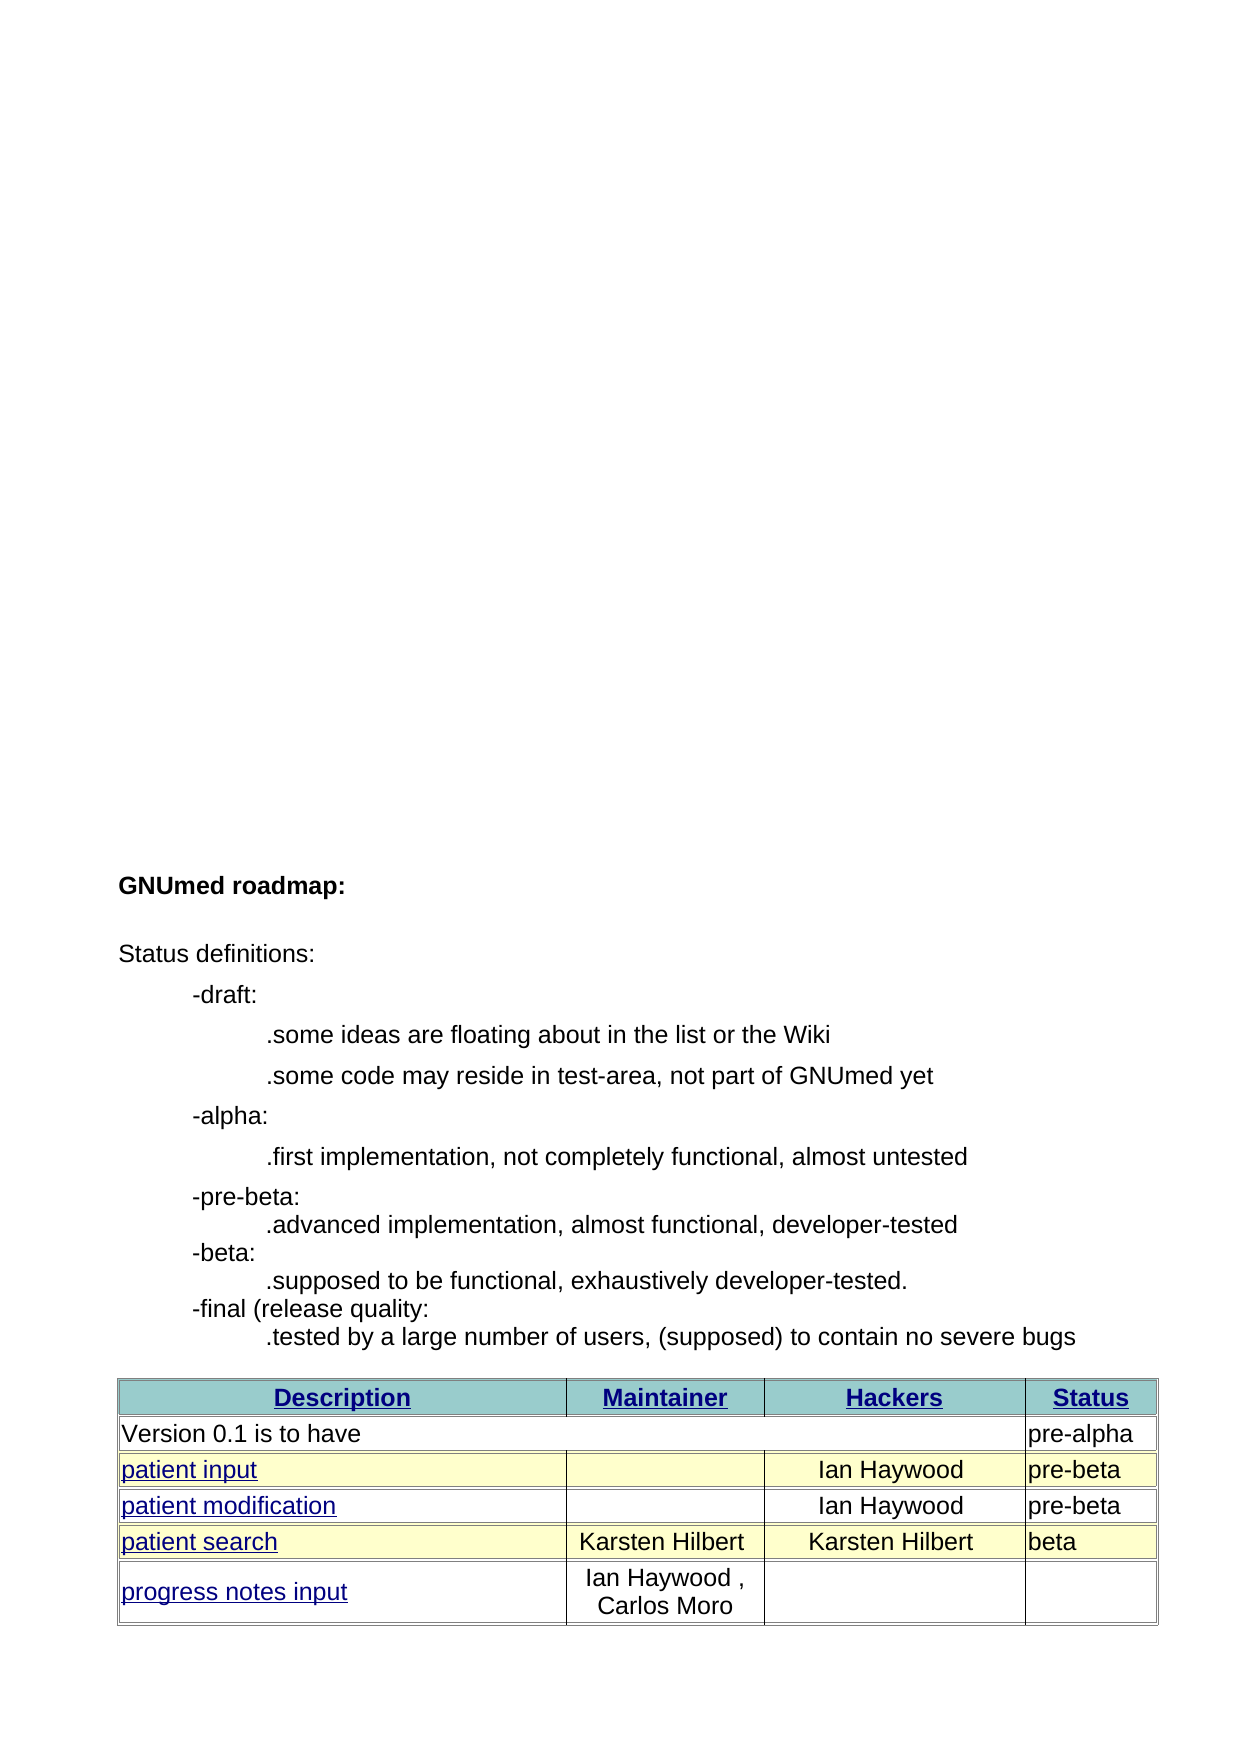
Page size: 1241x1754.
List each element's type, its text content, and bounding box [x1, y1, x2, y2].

table_cell pre-alpha [1026, 1417, 1156, 1450]
table_cell pre-beta [1026, 1454, 1156, 1486]
table_header Maintainer [567, 1381, 764, 1414]
text GNUmed roadmap: [118, 872, 1122, 900]
text .first implementation, not completely functional, almost untested [118, 1142, 1122, 1170]
table_cell patient input [120, 1454, 566, 1486]
table_cell Ian Haywood [765, 1454, 1025, 1486]
table_cell [765, 1562, 1025, 1622]
text .some code may reside in test-area, not part of GNUmed yet [118, 1061, 1122, 1089]
text -pre-beta: [192, 1183, 1122, 1211]
table_cell pre-beta [1026, 1490, 1156, 1522]
text .advanced implementation, almost functional, developer-tested [265, 1211, 1122, 1238]
table_cell [1026, 1562, 1156, 1622]
text -alpha: [118, 1102, 1122, 1130]
table_cell Karsten Hilbert [567, 1526, 764, 1558]
table_cell Ian Haywood , Carlos Moro [567, 1562, 764, 1622]
table_cell beta [1026, 1526, 1156, 1558]
table_cell patient modification [120, 1490, 566, 1522]
table_header Status [1026, 1381, 1156, 1414]
text Status definitions: [118, 940, 1122, 968]
table_cell progress notes input [120, 1562, 566, 1622]
text .some ideas are floating about in the list or the Wiki [118, 1021, 1122, 1049]
table_cell [567, 1454, 764, 1486]
table_header Hackers [765, 1381, 1025, 1414]
table_header Description [120, 1381, 566, 1414]
table_cell Version 0.1 is to have [120, 1417, 1025, 1450]
text -draft: [118, 981, 1122, 1008]
text -final (release quality: [192, 1294, 1122, 1322]
table_cell patient search [120, 1526, 566, 1558]
table_cell [567, 1490, 764, 1522]
text .supposed to be functional, exhaustively developer-tested. [265, 1266, 1122, 1294]
text .tested by a large number of users, (supposed) to contain no severe bugs [265, 1322, 1122, 1350]
text -beta: [192, 1238, 1122, 1266]
table_cell Ian Haywood [765, 1490, 1025, 1522]
table_cell Karsten Hilbert [765, 1526, 1025, 1558]
